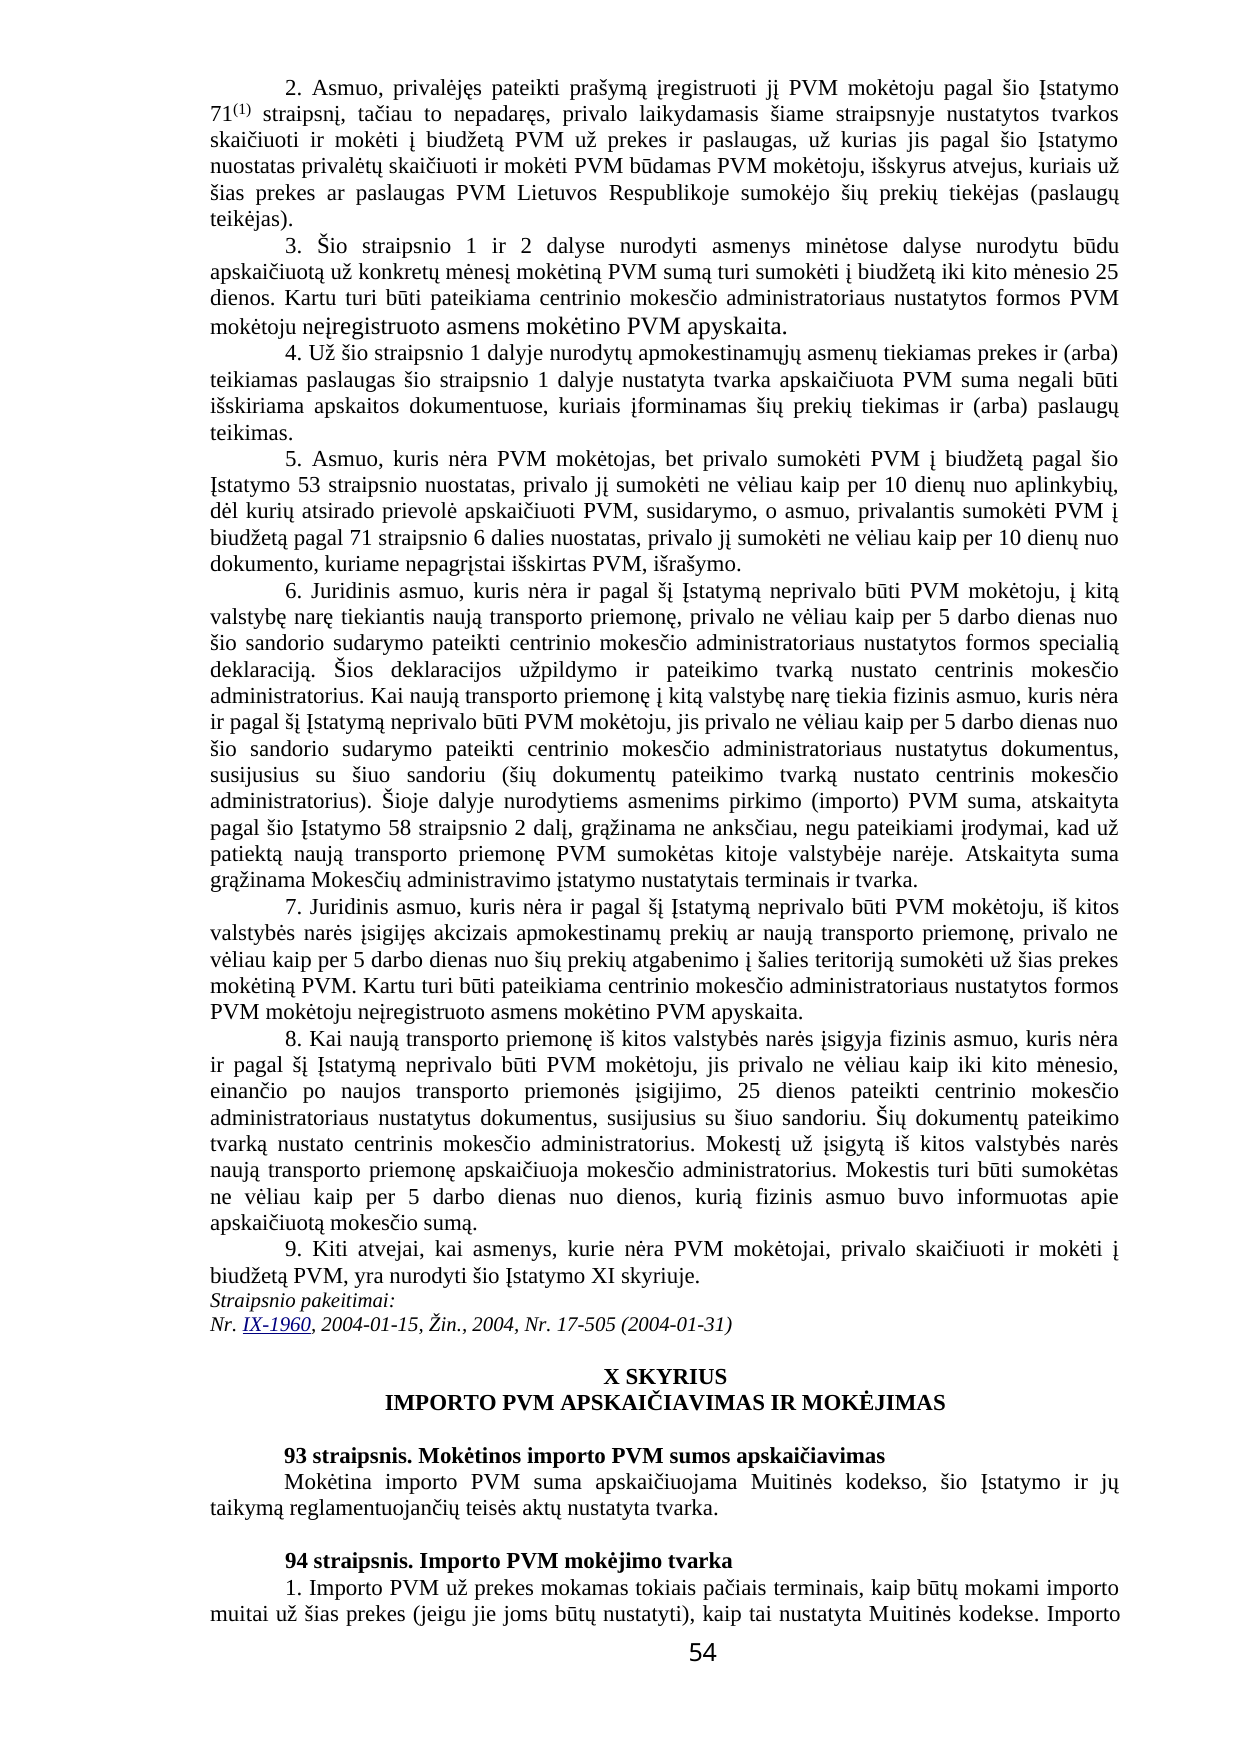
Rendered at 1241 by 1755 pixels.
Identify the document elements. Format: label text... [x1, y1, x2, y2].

text 9. Kiti atvejai, kai asmenys, kurie nėra PVM mokėtojai, privalo skaičiuoti ir mokėti į biudžetą PVM, yra nurodyti šio Įstatymo XI skyriuje. [210, 1236, 1120, 1288]
text Straipsnio pakeitimai: [210, 1288, 1120, 1312]
text 7. Juridinis asmuo, kuris nėra ir pagal šį Įstatymą neprivalo būti PVM mokėtoju, iš kitos valstybės narės įsigijęs akcizais apmokestinamų prekių ar naują transporto priemonę, privalo ne vėliau kaip per 5 darbo dienas nuo šių prekių atgabenimo į šalies teritoriją sumokėti už šias prekes mokėtiną PVM. Kartu turi būti pateikiama centrinio mokesčio administratoriaus nustatytos formos PVM mokėtoju neįregistruoto asmens mokėtino PVM apyskaita. [210, 893, 1120, 1025]
text IMPORTO PVM APSKAIČIAVIMAS IR MOKĖJIMAS [210, 1389, 1120, 1415]
text 6. Juridinis asmuo, kuris nėra ir pagal šį Įstatymą neprivalo būti PVM mokėtoju, į kitą valstybę narę tiekiantis naują transporto priemonę, privalo ne vėliau kaip per 5 darbo dienas nuo šio sandorio sudarymo pateikti centrinio mokesčio administratoriaus nustatytos formos specialią deklaraciją. Šios deklaracijos užpildymo ir pateikimo tvarką nustato centrinis mokesčio administratorius. Kai naują transporto priemonę į kitą valstybę narę tiekia fizinis asmuo, kuris nėra ir pagal šį Įstatymą neprivalo būti PVM mokėtoju, jis privalo ne vėliau kaip per 5 darbo dienas nuo šio sandorio sudarymo pateikti centrinio mokesčio administratoriaus nustatytus dokumentus, susijusius su šiuo sandoriu (šių dokumentų pateikimo tvarką nustato centrinis mokesčio administratorius). Šioje dalyje nurodytiems asmenims pirkimo (importo) PVM suma, atskaityta pagal šio Įstatymo 58 straipsnio 2 dalį, grąžinama ne anksčiau, negu pateikiami įrodymai, kad už patiektą naują transporto priemonę PVM sumokėtas kitoje valstybėje narėje. Atskaityta suma grąžinama Mokesčių administravimo įstatymo nustatytais terminais ir tvarka. [210, 577, 1120, 893]
text 94 straipsnis. Importo PVM mokėjimo tvarka [210, 1547, 1120, 1573]
text 1. Importo PVM už prekes mokamas tokiais pačiais terminais, kaip būtų mokami importo muitai už šias prekes (jeigu jie joms būtų nustatyti), kaip tai nustatyta Muitinės kodekse. Importo [210, 1573, 1120, 1626]
text Mokėtina importo PVM suma apskaičiuojama Muitinės kodekso, šio Įstatymo ir jų taikymą reglamentuojančių teisės aktų nustatyta tvarka. [210, 1468, 1120, 1521]
text 4. Už šio straipsnio 1 dalyje nurodytų apmokestinamųjų asmenų tiekiamas prekes ir (arba) teikiamas paslaugas šio straipsnio 1 dalyje nustatyta tvarka apskaičiuota PVM suma negali būti išskiriama apskaitos dokumentuose, kuriais įforminamas šių prekių tiekimas ir (arba) paslaugų teikimas. [210, 339, 1120, 445]
text 8. Kai naują transporto priemonę iš kitos valstybės narės įsigyja fizinis asmuo, kuris nėra ir pagal šį Įstatymą neprivalo būti PVM mokėtoju, jis privalo ne vėliau kaip iki kito mėnesio, einančio po naujos transporto priemonės įsigijimo, 25 dienos pateikti centrinio mokesčio administratoriaus nustatytus dokumentus, susijusius su šiuo sandoriu. Šių dokumentų pateikimo tvarką nustato centrinis mokesčio administratorius. Mokestį už įsigytą iš kitos valstybės narės naują transporto priemonę apskaičiuoja mokesčio administratorius. Mokestis turi būti sumokėtas ne vėliau kaip per 5 darbo dienas nuo dienos, kurią fizinis asmuo buvo informuotas apie apskaičiuotą mokesčio sumą. [210, 1025, 1120, 1236]
text 3. Šio straipsnio 1 ir 2 dalyse nurodyti asmenys minėtose dalyse nurodytu būdu apskaičiuotą už konkretų mėnesį mokėtiną PVM sumą turi sumokėti į biudžetą iki kito mėnesio 25 dienos. Kartu turi būti pateikiama centrinio mokesčio administratoriaus nustatytos formos PVM mokėtoju neįregistruoto asmens mokėtino PVM apyskaita. [210, 232, 1120, 339]
text Nr. IX-1960, 2004-01-15, Žin., 2004, Nr. 17-505 (2004-01-31) [210, 1312, 1120, 1336]
text 5. Asmuo, kuris nėra PVM mokėtojas, bet privalo sumokėti PVM į biudžetą pagal šio Įstatymo 53 straipsnio nuostatas, privalo jį sumokėti ne vėliau kaip per 10 dienų nuo aplinkybių, dėl kurių atsirado prievolė apskaičiuoti PVM, susidarymo, o asmuo, privalantis sumokėti PVM į biudžetą pagal 71 straipsnio 6 dalies nuostatas, privalo jį sumokėti ne vėliau kaip per 10 dienų nuo dokumento, kuriame nepagrįstai išskirtas PVM, išrašymo. [210, 445, 1120, 577]
text 93 straipsnis. Mokėtinos importo PVM sumos apskaičiavimas [210, 1442, 1120, 1468]
text X SKYRIUS [210, 1363, 1120, 1389]
text 2. Asmuo, privalėjęs pateikti prašymą įregistruoti jį PVM mokėtoju pagal šio Įstatymo 71(1) straipsnį, tačiau to nepadaręs, privalo laikydamasis šiame straipsnyje nustatytos tvarkos skaičiuoti ir mokėti į biudžetą PVM už prekes ir paslaugas, už kurias jis pagal šio Įstatymo nuostatas privalėtų skaičiuoti ir mokėti PVM būdamas PVM mokėtoju, išskyrus atvejus, kuriais už šias prekes ar paslaugas PVM Lietuvos Respublikoje sumokėjo šių prekių tiekėjas (paslaugų teikėjas). [210, 73, 1120, 232]
